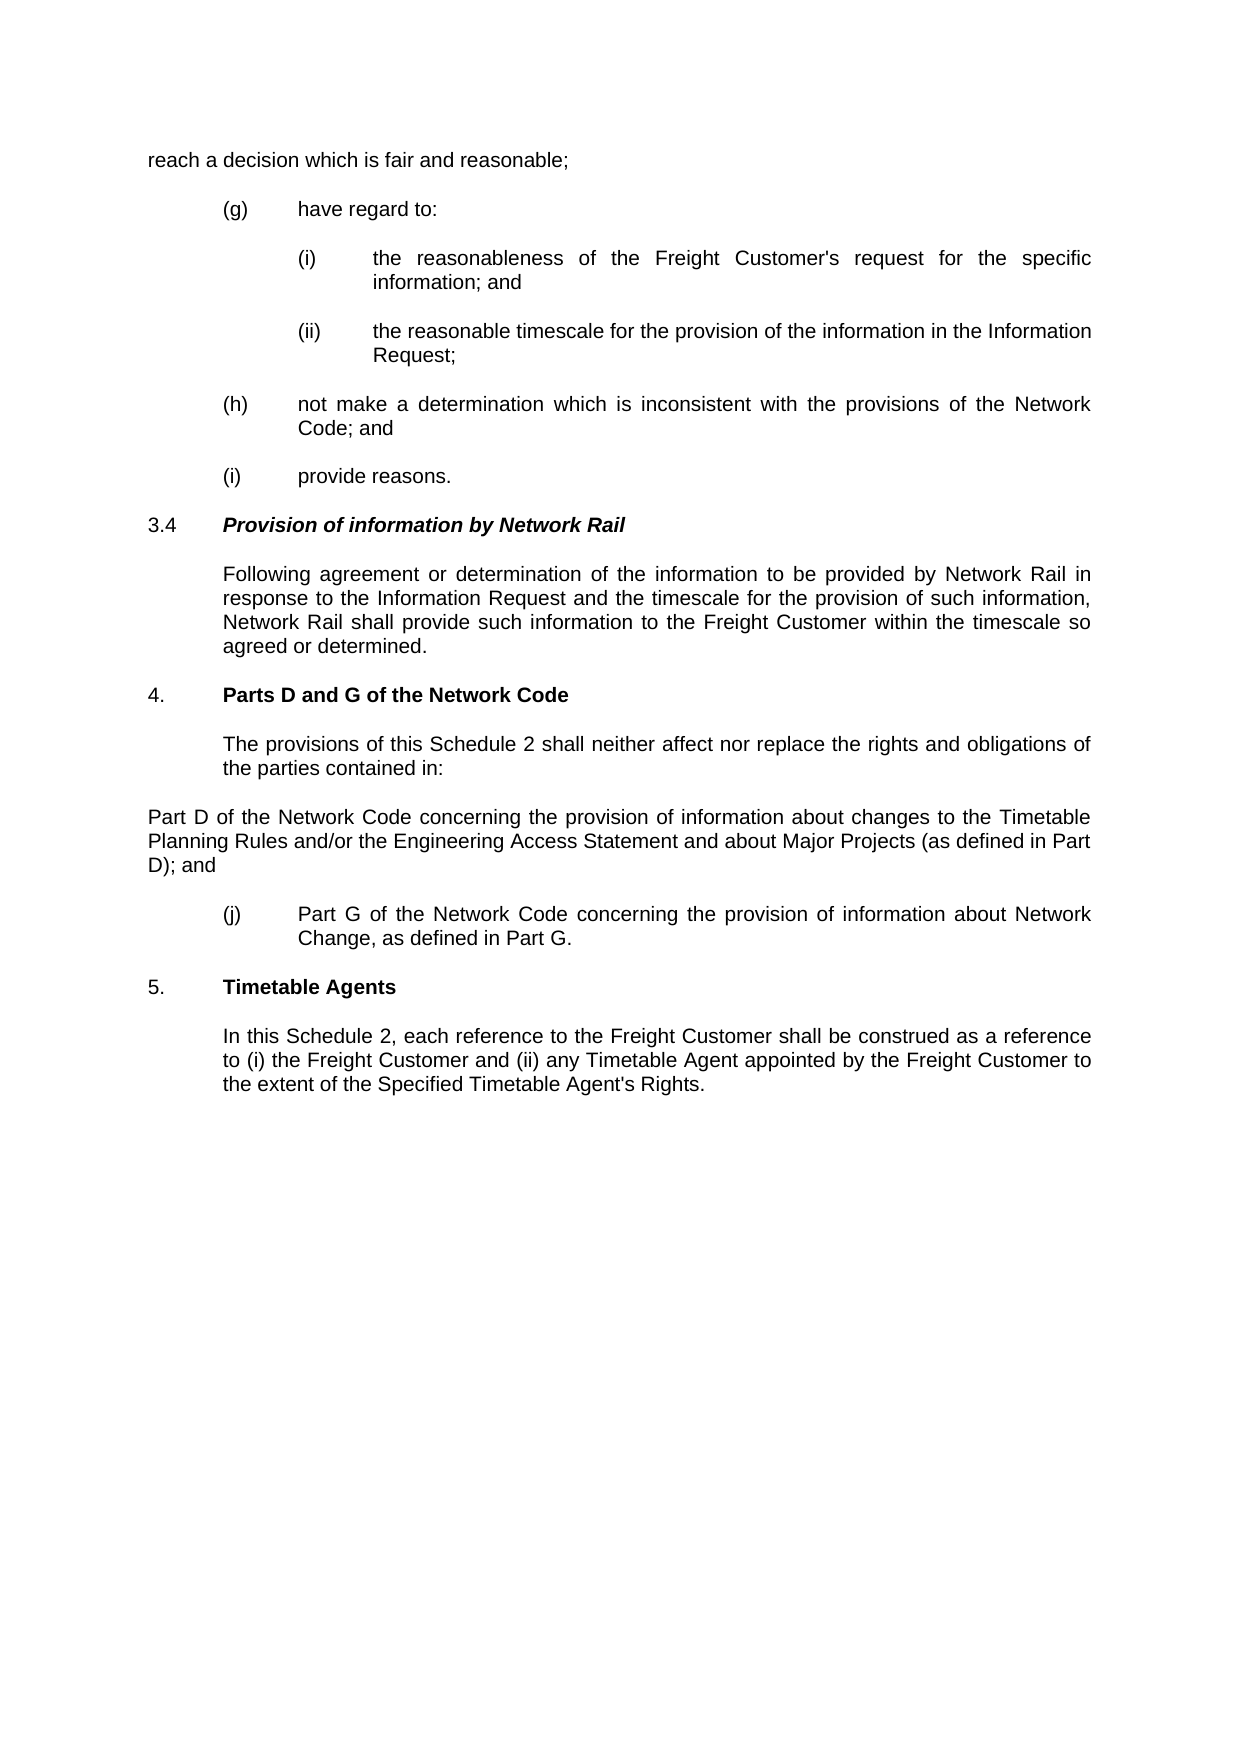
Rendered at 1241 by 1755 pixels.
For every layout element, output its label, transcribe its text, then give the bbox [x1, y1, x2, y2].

text The provisions of this Schedule 2 shall neither affect nor replace the rights and obligations of the parties contained in: [223, 732, 1093, 780]
text Following agreement or determination of the information to be provided by Network Rail in response to the Information Request and the timescale for the provision of such information, Network Rail shall provide such information to the Freight Customer within the timescale so agreed or determined. [223, 562, 1093, 658]
list Provision of information by Network Rail [148, 513, 1093, 537]
list Timetable Agents [148, 975, 1093, 999]
subtitle Part G of the Network Code concerning the provision of information about Network Change, as defined in Part G. [223, 902, 1093, 950]
subtitle have regard to: [223, 197, 1093, 221]
subtitle provide reasons. [223, 464, 1093, 488]
text In this Schedule 2, each reference to the Freight Customer shall be construed as a reference to (i) the Freight Customer and (ii) any Timetable Agent appointed by the Freight Customer to the extent of the Specified Timetable Agent's Rights. [223, 1024, 1093, 1096]
subtitle reach a decision which is fair and reasonable; [148, 148, 1093, 172]
subtitle the reasonableness of the Freight Customer's request for the specific information; and [298, 246, 1093, 293]
subtitle Part D of the Network Code concerning the provision of information about changes to the Timetable Planning Rules and/or the Engineering Access Statement and about Major Projects (as defined in Part D); and [148, 805, 1093, 877]
list Parts D and G of the Network Code [148, 683, 1093, 707]
subtitle not make a determination which is inconsistent with the provisions of the Network Code; and [223, 391, 1093, 439]
subtitle the reasonable timescale for the provision of the information in the Information Request; [298, 318, 1093, 366]
